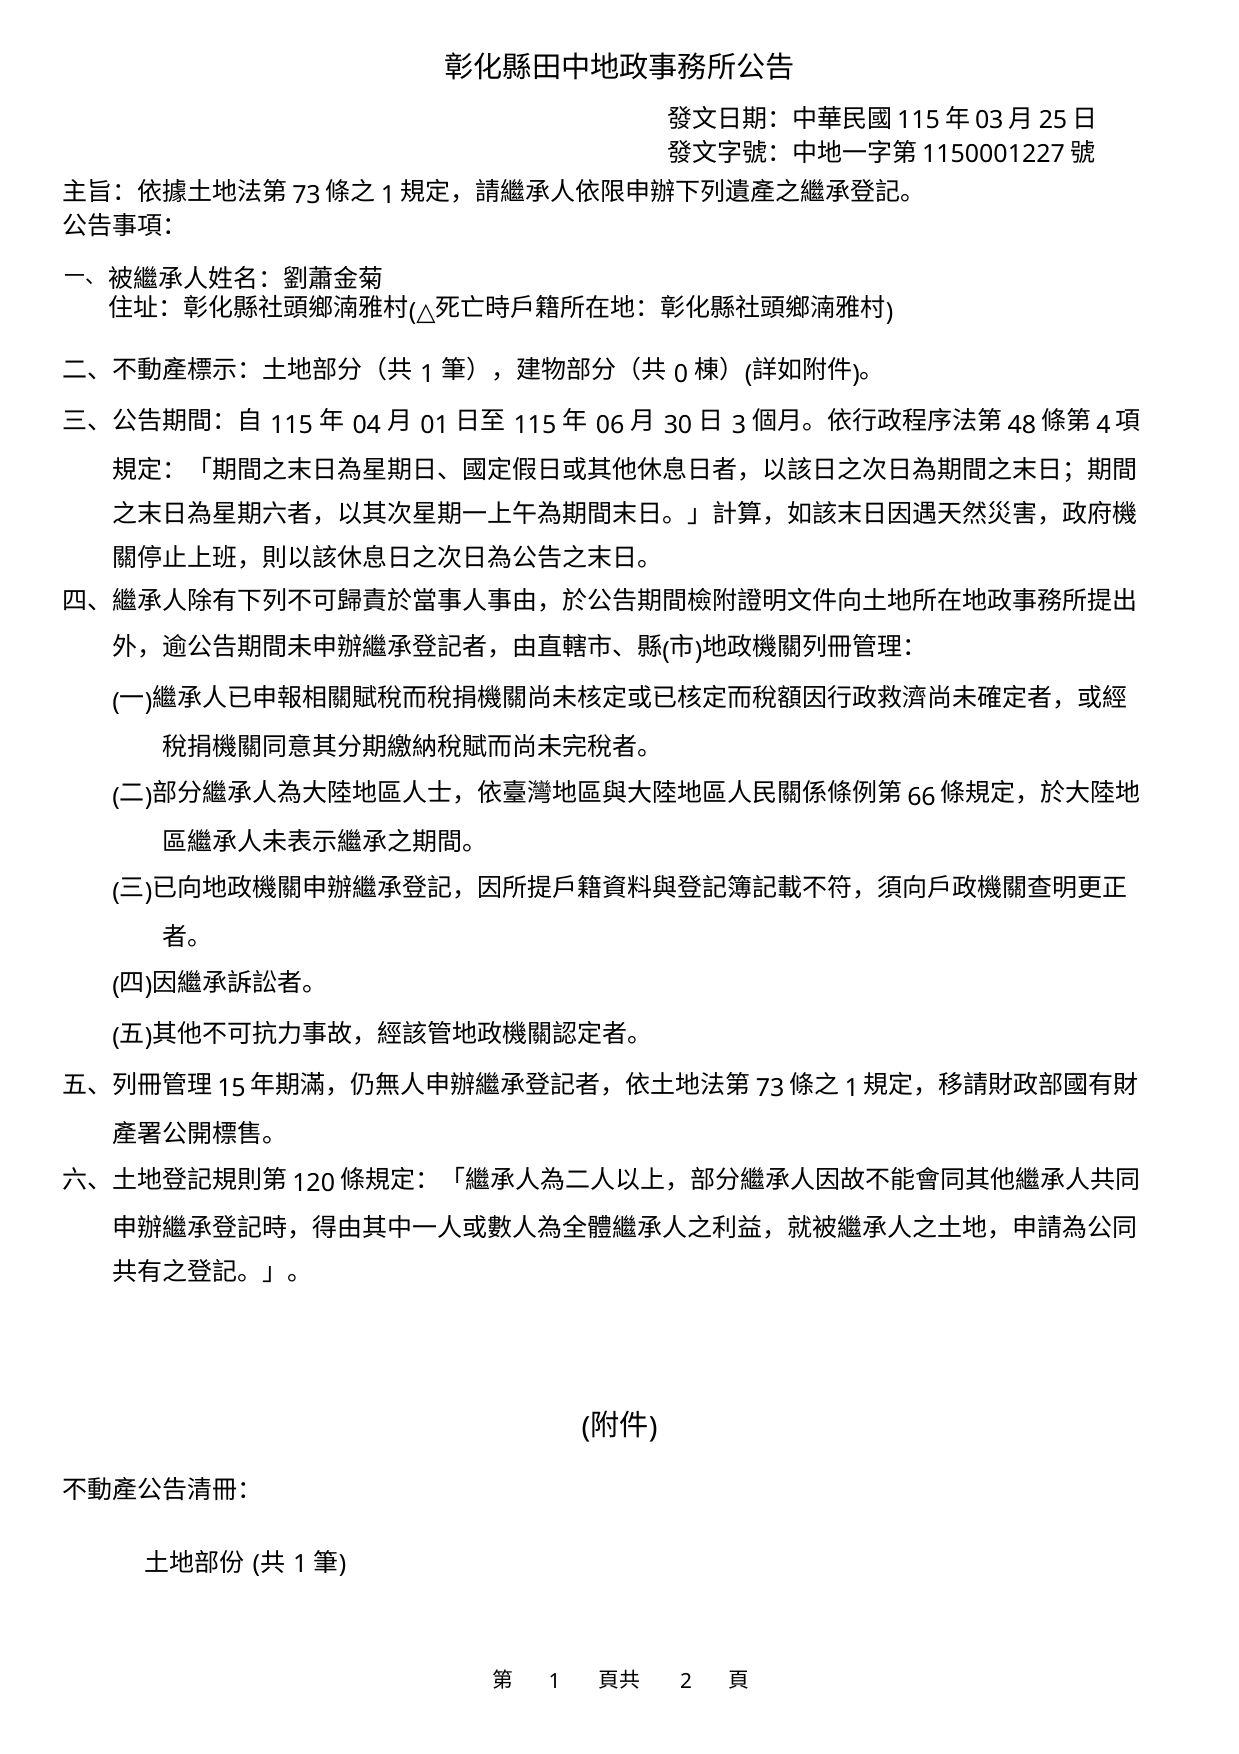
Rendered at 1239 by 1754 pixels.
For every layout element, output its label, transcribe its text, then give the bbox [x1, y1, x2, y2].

table_cell [523, 1355, 585, 1395]
table_cell 2 [653, 1660, 718, 1701]
table_cell [667, 1355, 718, 1395]
table_cell [0, 1600, 62, 1660]
table_header [667, 0, 718, 41]
table_cell 二、不動產標示：土地部分（共 1 筆），建物部分（共 0 棟）(詳如附件)。 三、公告期間：自 115 年 04 月 01 日至 115 年 06 月 30 日 3 個月。依行政程序法第48條第4項 規定：「期間之末日為星期日、國定假日或其他休息日者，以該日之次日為期間之末日；期間 之末日為星期六者，以其次星期一上午為期間末日。」計算，如該末日因遇天然災害，政府機 關停止上班，則以該休息日之次日為公告之末日。 四、繼承人除有下列不可歸責於當事人事由，於公告期間檢附證明文件向土地所在地政事務所提出 外，逾公告期間未申辦繼承登記者，由直轄市、縣(市)地政機關列冊管理： (一)繼承人已申報相關賦稅而稅捐機關尚未核定或已核定而稅額因行政救濟尚未確定者，或經 稅捐機關同意其分期繳納稅賦而尚未完稅者。 (二)部分繼承人為大陸地區人士，依臺灣地區與大陸地區人民關係條例第66條規定，於大陸地 區繼承人未表示繼承之期間。 (三)已向地政機關申辦繼承登記，因所提戶籍資料與登記簿記載不符，須向戶政機關查明更正 者。 (四)因繼承訴訟者。 (五)其他不可抗力事故，經該管地政機關認定者。 五、列冊管理15年期滿，仍無人申辦繼承登記者，依土地法第73條之1規定，移請財政部國有財 產署公開標售。 六、土地登記規則第120條規定：「繼承人為二人以上，部分繼承人因故不能會同其他繼承人共同 申辦繼承登記時，得由其中一人或數人為全體繼承人之利益，就被繼承人之土地，申請為公同 共有之登記。」。 [62, 356, 1177, 1354]
table_cell [0, 177, 62, 264]
table_cell [0, 264, 62, 315]
table_cell [0, 1456, 62, 1528]
table_cell [1177, 1355, 1239, 1395]
table_cell 第 [483, 1660, 523, 1701]
table_cell [62, 1355, 109, 1395]
table_header [653, 0, 667, 41]
table_cell [109, 1600, 482, 1660]
table_cell [0, 1355, 62, 1395]
table_cell [1177, 315, 1239, 356]
table_cell [1177, 95, 1239, 177]
table_header [0, 0, 62, 41]
table_cell 被繼承人姓名：劉蕭金菊 住址：彰化縣社頭鄉湳雅村(△死亡時戶籍所在地：彰化縣社頭鄉湳雅村) [109, 264, 1177, 356]
table_cell [62, 95, 109, 177]
table_cell 彰化縣田中地政事務所公告 [62, 41, 1177, 94]
table_cell [1177, 1600, 1239, 1660]
table_cell [0, 315, 62, 356]
table_cell [483, 1355, 523, 1395]
table_cell [0, 1395, 62, 1456]
table_header [109, 0, 482, 41]
table_cell [585, 1355, 653, 1395]
table_cell [667, 1600, 718, 1660]
table_cell [0, 41, 62, 94]
table_cell [483, 1600, 523, 1660]
table_header [523, 0, 585, 41]
table_cell [759, 1355, 1177, 1395]
table_cell 土地部份 (共 1 筆) [62, 1529, 1177, 1600]
table_cell 發文日期：中華民國115年03月25日 發文字號：中地一字第1150001227號 [667, 95, 1177, 177]
table_cell [523, 1600, 585, 1660]
table_cell 一、 [62, 264, 109, 315]
table_cell [585, 95, 653, 177]
table_cell [62, 315, 109, 356]
table_cell [0, 356, 62, 1354]
table_cell [483, 95, 523, 177]
table_cell [653, 95, 667, 177]
table_cell [1177, 1529, 1239, 1600]
table_header [1177, 0, 1239, 41]
table_cell 頁共 [585, 1660, 653, 1701]
table_header [62, 0, 109, 41]
table_cell [653, 1600, 667, 1660]
table_header [718, 0, 759, 41]
table_cell [1177, 264, 1239, 315]
table_header [759, 0, 1177, 41]
table_cell [1177, 1660, 1239, 1701]
table_cell [62, 1660, 109, 1701]
table_cell [0, 1529, 62, 1600]
table_cell [1177, 1456, 1239, 1528]
table_cell [523, 95, 585, 177]
table_cell [62, 1600, 109, 1660]
table_cell [109, 1660, 482, 1701]
table_cell 1 [523, 1660, 585, 1701]
table_cell [759, 1660, 1177, 1701]
table_cell [718, 1355, 759, 1395]
table_cell 主旨：依據土地法第73條之1規定，請繼承人依限申辦下列遺產之繼承登記。 公告事項： [62, 177, 1177, 264]
table_cell [585, 1600, 653, 1660]
table_cell [759, 1600, 1177, 1660]
table_header [585, 0, 653, 41]
table_cell 不動產公告清冊： [62, 1456, 1177, 1528]
table_cell (附件) [62, 1395, 1177, 1456]
table_cell [653, 1355, 667, 1395]
table_cell [1177, 177, 1239, 264]
table_cell [1177, 356, 1239, 1354]
table_cell [718, 1600, 759, 1660]
table_cell [1177, 41, 1239, 94]
table_cell 頁 [718, 1660, 759, 1701]
table_cell [0, 95, 62, 177]
table_cell [1177, 1395, 1239, 1456]
table_cell [109, 1355, 482, 1395]
table_cell [109, 95, 482, 177]
table_header [483, 0, 523, 41]
table_cell [0, 1660, 62, 1701]
